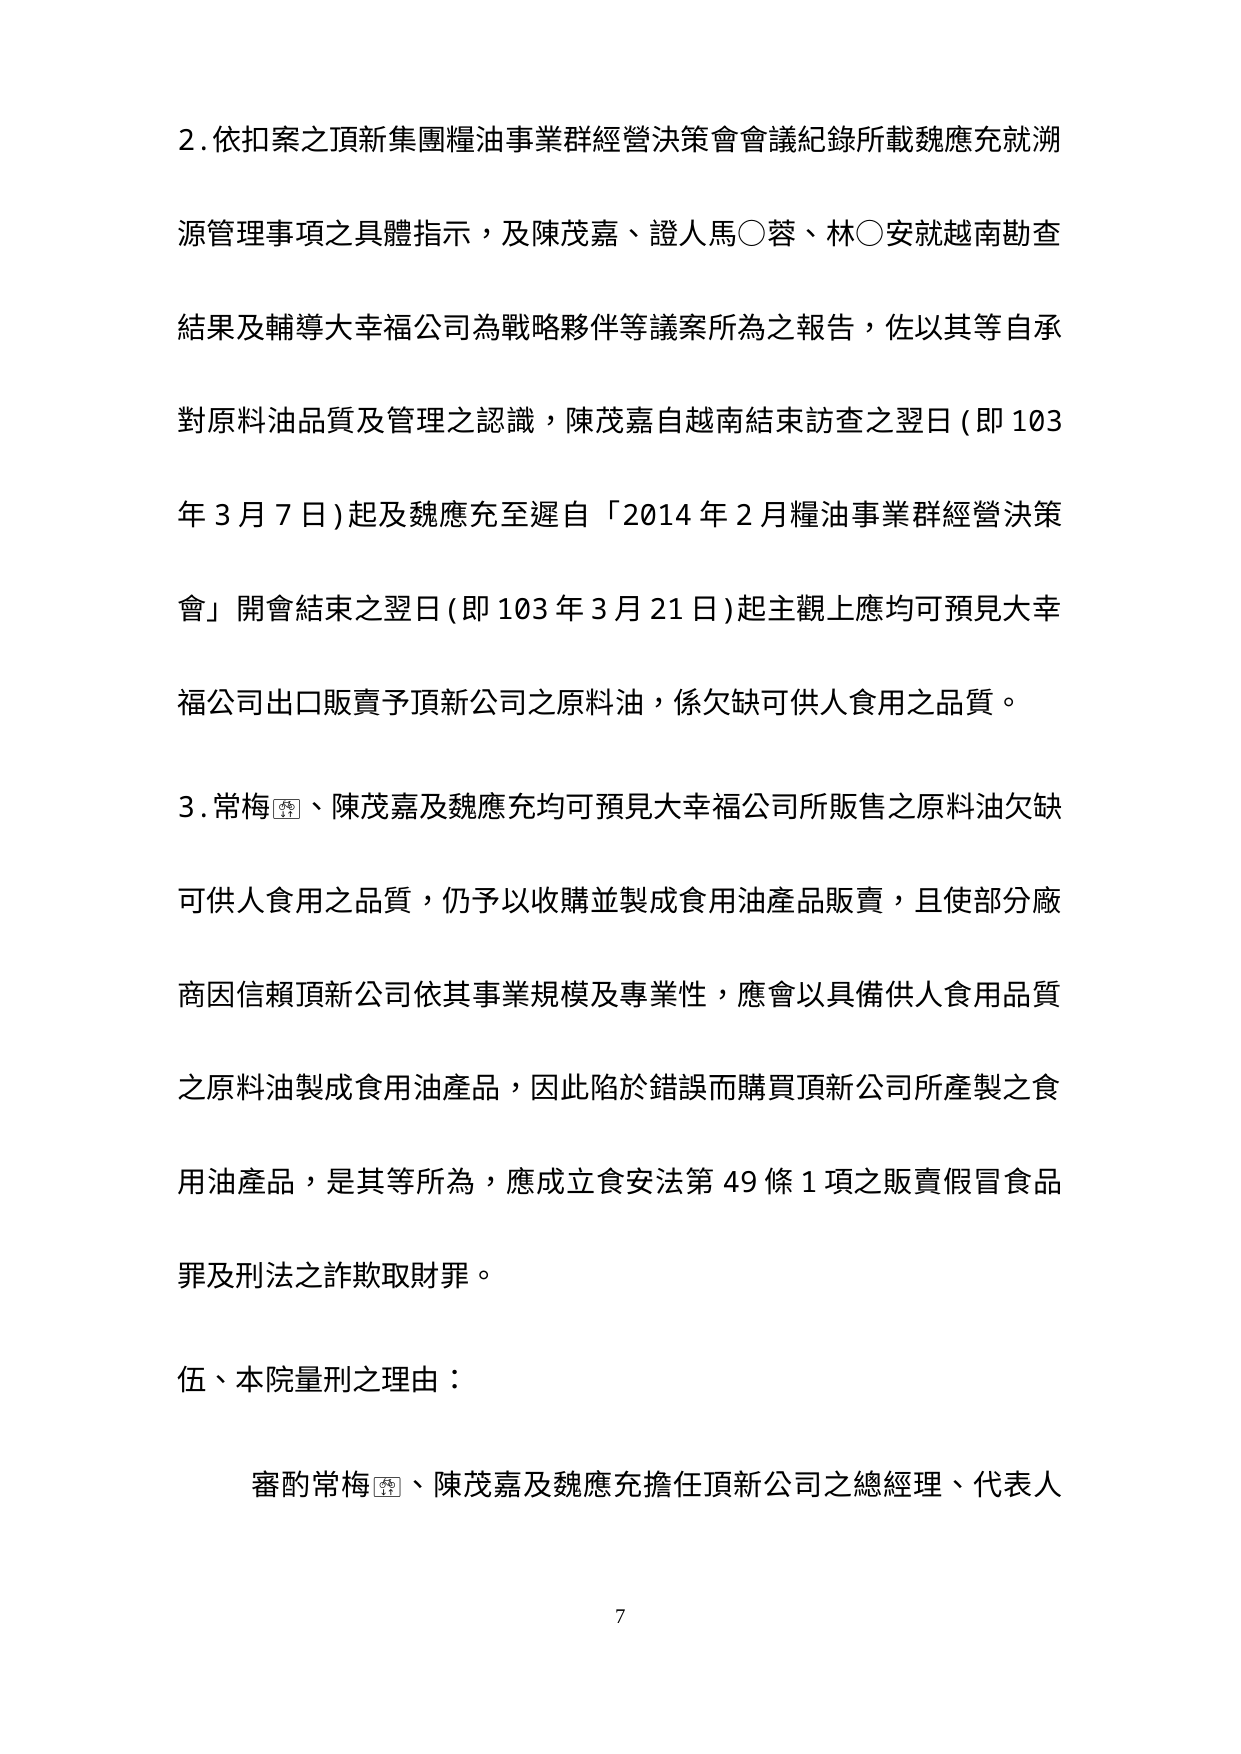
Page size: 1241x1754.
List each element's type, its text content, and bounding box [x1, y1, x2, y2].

text 2.依扣案之頂新集團糧油事業群經營決策會會議紀錄所載魏應充就溯源管理事項之具體指示，及陳茂嘉、證人馬○蓉、林○安就越南勘查結果及輔導大幸福公司為戰略夥伴等議案所為之報告，佐以其等自承對原料油品質及管理之認識，陳茂嘉自越南結束訪查之翌日(即103年3月7日)起及魏應充至遲自「2014年2月糧油事業群經營決策會」開會結束之翌日(即103年3月21日)起主觀上應均可預見大幸福公司出口販賣予頂新公司之原料油，係欠缺可供人食用之品質。 [177, 96, 1063, 721]
text 伍、本院量刑之理由： [177, 1336, 1063, 1399]
text 審酌常梅、陳茂嘉及魏應充擔任頂新公司之總經理、代表人等要職，明知頂新公司為國內食用油製造大廠，詎枉顧應有之社會責任及消費大眾之身體健康，可預見大幸福公司所販售之原料油欠缺可供人食用之品質，而仍予以收購，加以精煉製成食用油產品販售，嚴重影響民眾食品衛生安全及消費者之權益，並使部分廠商因信賴頂新公司應會以具備供人食用品質之原料油產製其產品，而陷於錯誤付款購買，造成該等廠商受有損害，一般消費大眾亦誤食假冒之食用油產品，衍生諸多消費糾紛，且因消費者喪失信心不願購買而退貨或滯銷，造成商家重大損失，影響國內食品安全甚鉅；復斟酌頂新公司之營業規模，常梅、陳茂嘉及魏應充參與向大幸福公司採購原料油之決策情形，常梅、陳茂嘉雖為頂新公司高層主管，然亦僅屬受薪階層，尚非直接獲利者，兼衡渠等各次犯行所獲不法利益、致生損害程度、所犯罪名及其法定刑輕重；及考量渠等犯後均未能坦承犯行之犯後態度、素行(參個人前案紀錄表)、智識程度及家庭狀況，暨頂新公司已與部分廠商達成和解、拋棄貨款債權、退款協議、同意抵銷貨款等情節，而有部分廠商表示不追究刑事責任，頂新公司復與財團法人中華民國消費者文教基金會、社團法人台灣消費者保護協會達成和解等一切情狀而為量刑。 [177, 1441, 1063, 1503]
text 3.常梅、陳茂嘉及魏應充均可預見大幸福公司所販售之原料油欠缺可供人食用之品質，仍予以收購並製成食用油產品販賣，且使部分廠商因信賴頂新公司依其事業規模及專業性，應會以具備供人食用品質之原料油製成食用油產品，因此陷於錯誤而購買頂新公司所產製之食用油產品，是其等所為，應成立食安法第49條1項之販賣假冒食品罪及刑法之詐欺取財罪。 [177, 763, 1063, 1294]
